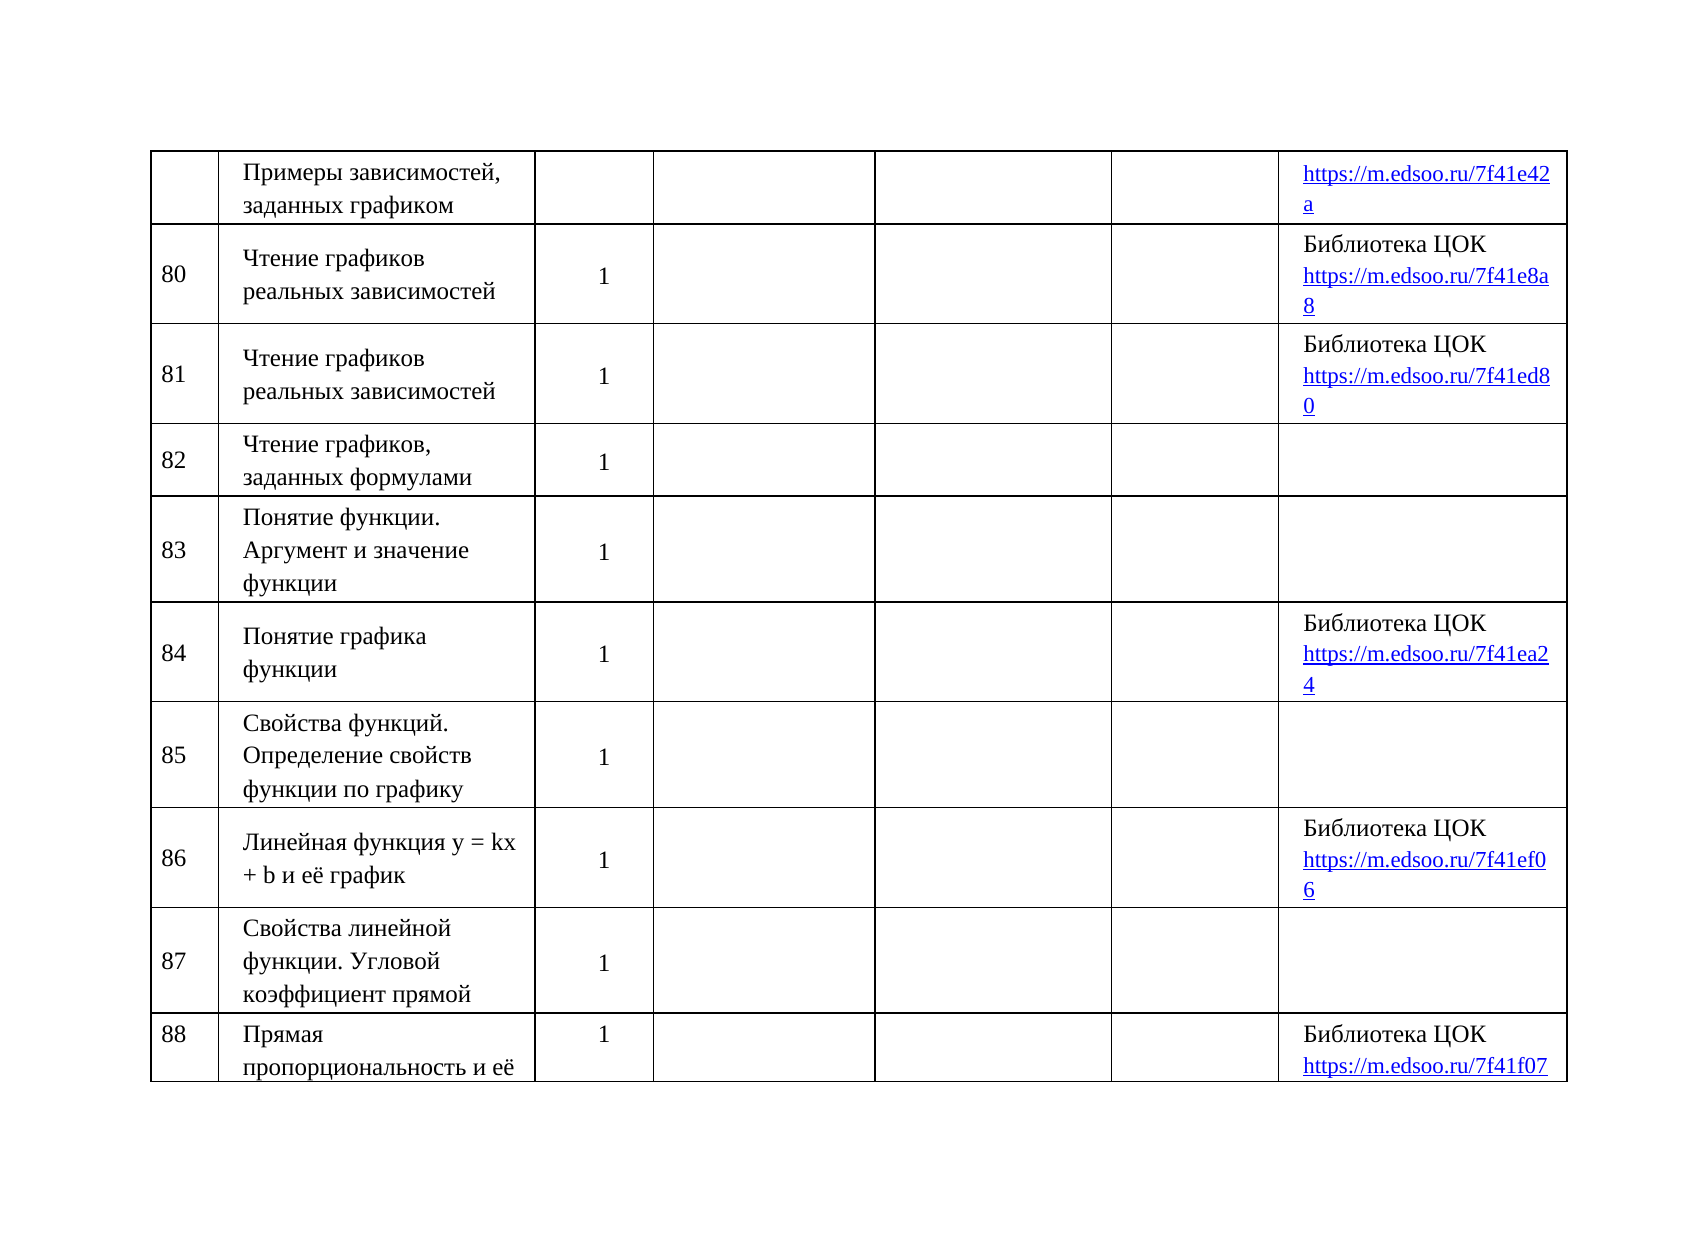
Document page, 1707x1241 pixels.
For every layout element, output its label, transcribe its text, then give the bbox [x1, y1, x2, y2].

table_cell 82 [152, 424, 218, 495]
table_cell 1 [536, 225, 653, 323]
table_cell Понятие функции. Аргумент и значение функции [219, 497, 534, 601]
table_cell [1112, 152, 1278, 223]
table_cell Библиотека ЦОК https://m.edsoo.ru/7f41ea24 [1279, 603, 1566, 701]
table_cell 80 [152, 225, 218, 323]
table_cell 1 [536, 702, 653, 807]
table_cell [654, 1014, 874, 1081]
table_cell 87 [152, 908, 218, 1012]
table_cell [1112, 1014, 1278, 1081]
table_cell Прямая пропорциональность и её [219, 1014, 534, 1081]
table_cell [876, 808, 1111, 906]
table_cell 1 [536, 324, 653, 422]
table_cell 1 [536, 603, 653, 701]
table_cell Линейная функция y = kx + b и её график [219, 808, 534, 906]
table_cell 86 [152, 808, 218, 906]
table_cell [876, 424, 1111, 495]
table_cell Библиотека ЦОК https://m.edsoo.ru/7f41ed80 [1279, 324, 1566, 422]
table_cell [876, 324, 1111, 422]
table_cell [654, 324, 874, 422]
table_cell 83 [152, 497, 218, 601]
table_cell [152, 152, 218, 223]
table_cell [1112, 324, 1278, 422]
table_cell [654, 603, 874, 701]
table_cell [1112, 808, 1278, 906]
table_cell Библиотека ЦОК https://m.edsoo.ru/7f41f07 [1279, 1014, 1566, 1081]
table_cell Библиотека ЦОК https://m.edsoo.ru/7f41e8a8 [1279, 225, 1566, 323]
table_cell [1112, 225, 1278, 323]
table_cell [1279, 497, 1566, 601]
table_cell 1 [536, 908, 653, 1012]
table_cell [876, 152, 1111, 223]
table_cell 1 [536, 497, 653, 601]
table_cell Чтение графиков реальных зависимостей [219, 324, 534, 422]
table_cell 1 [536, 808, 653, 906]
table_cell [1112, 702, 1278, 807]
table_cell [1112, 603, 1278, 701]
table_cell [876, 702, 1111, 807]
table_cell [654, 908, 874, 1012]
table_cell [876, 603, 1111, 701]
table_cell [536, 152, 653, 223]
table_cell Свойства линейной функции. Угловой коэффициент прямой [219, 908, 534, 1012]
table_cell 84 [152, 603, 218, 701]
table_cell Свойства функций. Определение свойств функции по графику [219, 702, 534, 807]
table_cell [1112, 424, 1278, 495]
table_cell Понятие графика функции [219, 603, 534, 701]
table_cell Библиотека ЦОК https://m.edsoo.ru/7f41ef06 [1279, 808, 1566, 906]
table_cell [654, 424, 874, 495]
table_cell https://m.edsoo.ru/7f41e42a [1279, 152, 1566, 223]
table_cell [654, 225, 874, 323]
table_cell 81 [152, 324, 218, 422]
table_cell [654, 808, 874, 906]
table_cell [654, 497, 874, 601]
table_cell 88 [152, 1014, 218, 1081]
table_cell Примеры зависимостей, заданных графиком [219, 152, 534, 223]
table_cell 1 [536, 424, 653, 495]
table_cell [654, 152, 874, 223]
table_cell [654, 702, 874, 807]
table_cell Чтение графиков реальных зависимостей [219, 225, 534, 323]
table_cell [876, 497, 1111, 601]
table_cell [1279, 424, 1566, 495]
table_cell [1112, 497, 1278, 601]
table_cell Чтение графиков, заданных формулами [219, 424, 534, 495]
table_cell [876, 908, 1111, 1012]
table_cell [1279, 908, 1566, 1012]
table_cell 1 [536, 1014, 653, 1081]
table_cell [1279, 702, 1566, 807]
table_cell 85 [152, 702, 218, 807]
table_cell [876, 1014, 1111, 1081]
table_cell [1112, 908, 1278, 1012]
table_cell [876, 225, 1111, 323]
